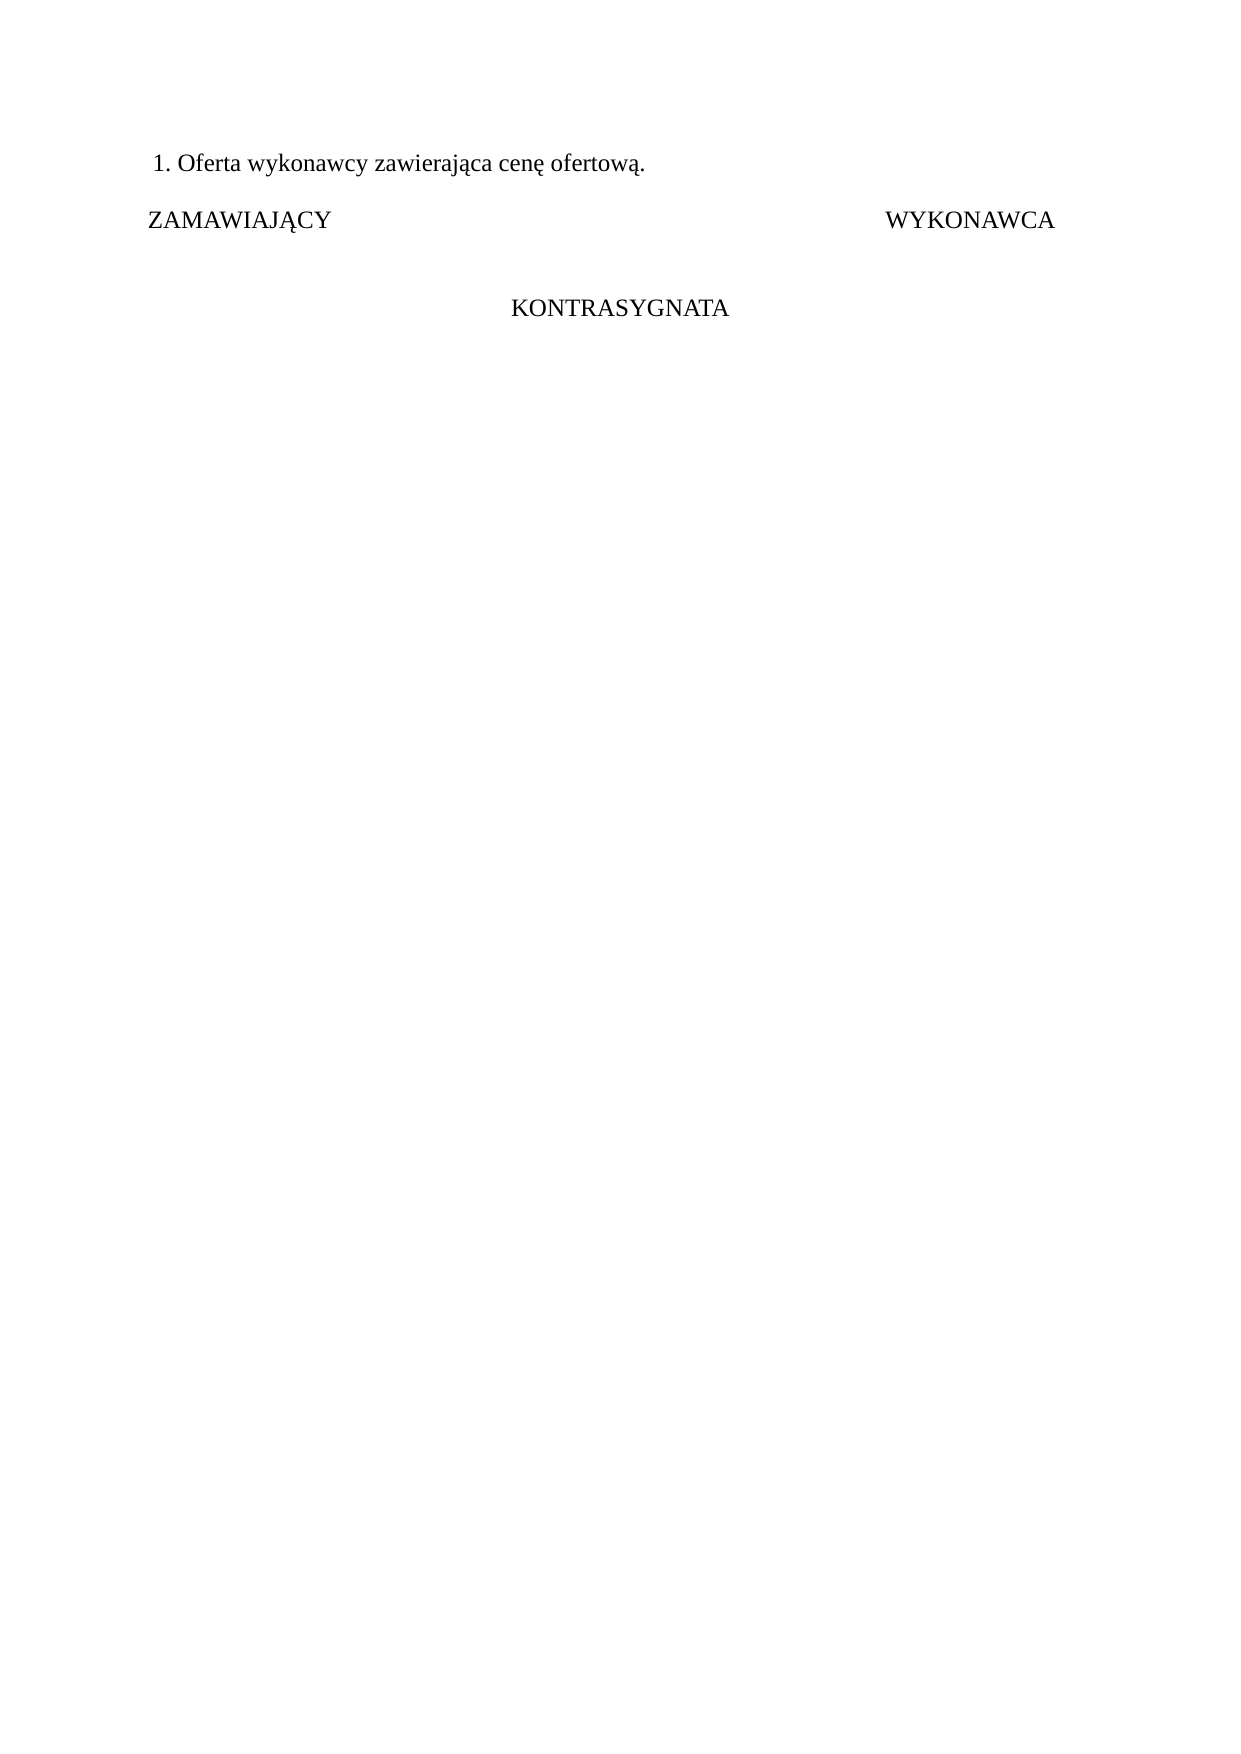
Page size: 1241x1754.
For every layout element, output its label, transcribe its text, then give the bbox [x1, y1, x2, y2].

list Oferta wykonawcy zawierająca cenę ofertową. [148, 148, 1093, 176]
text ZAMAWIAJĄCY WYKONAWCA [148, 206, 1093, 234]
text KONTRASYGNATA [148, 293, 1093, 321]
